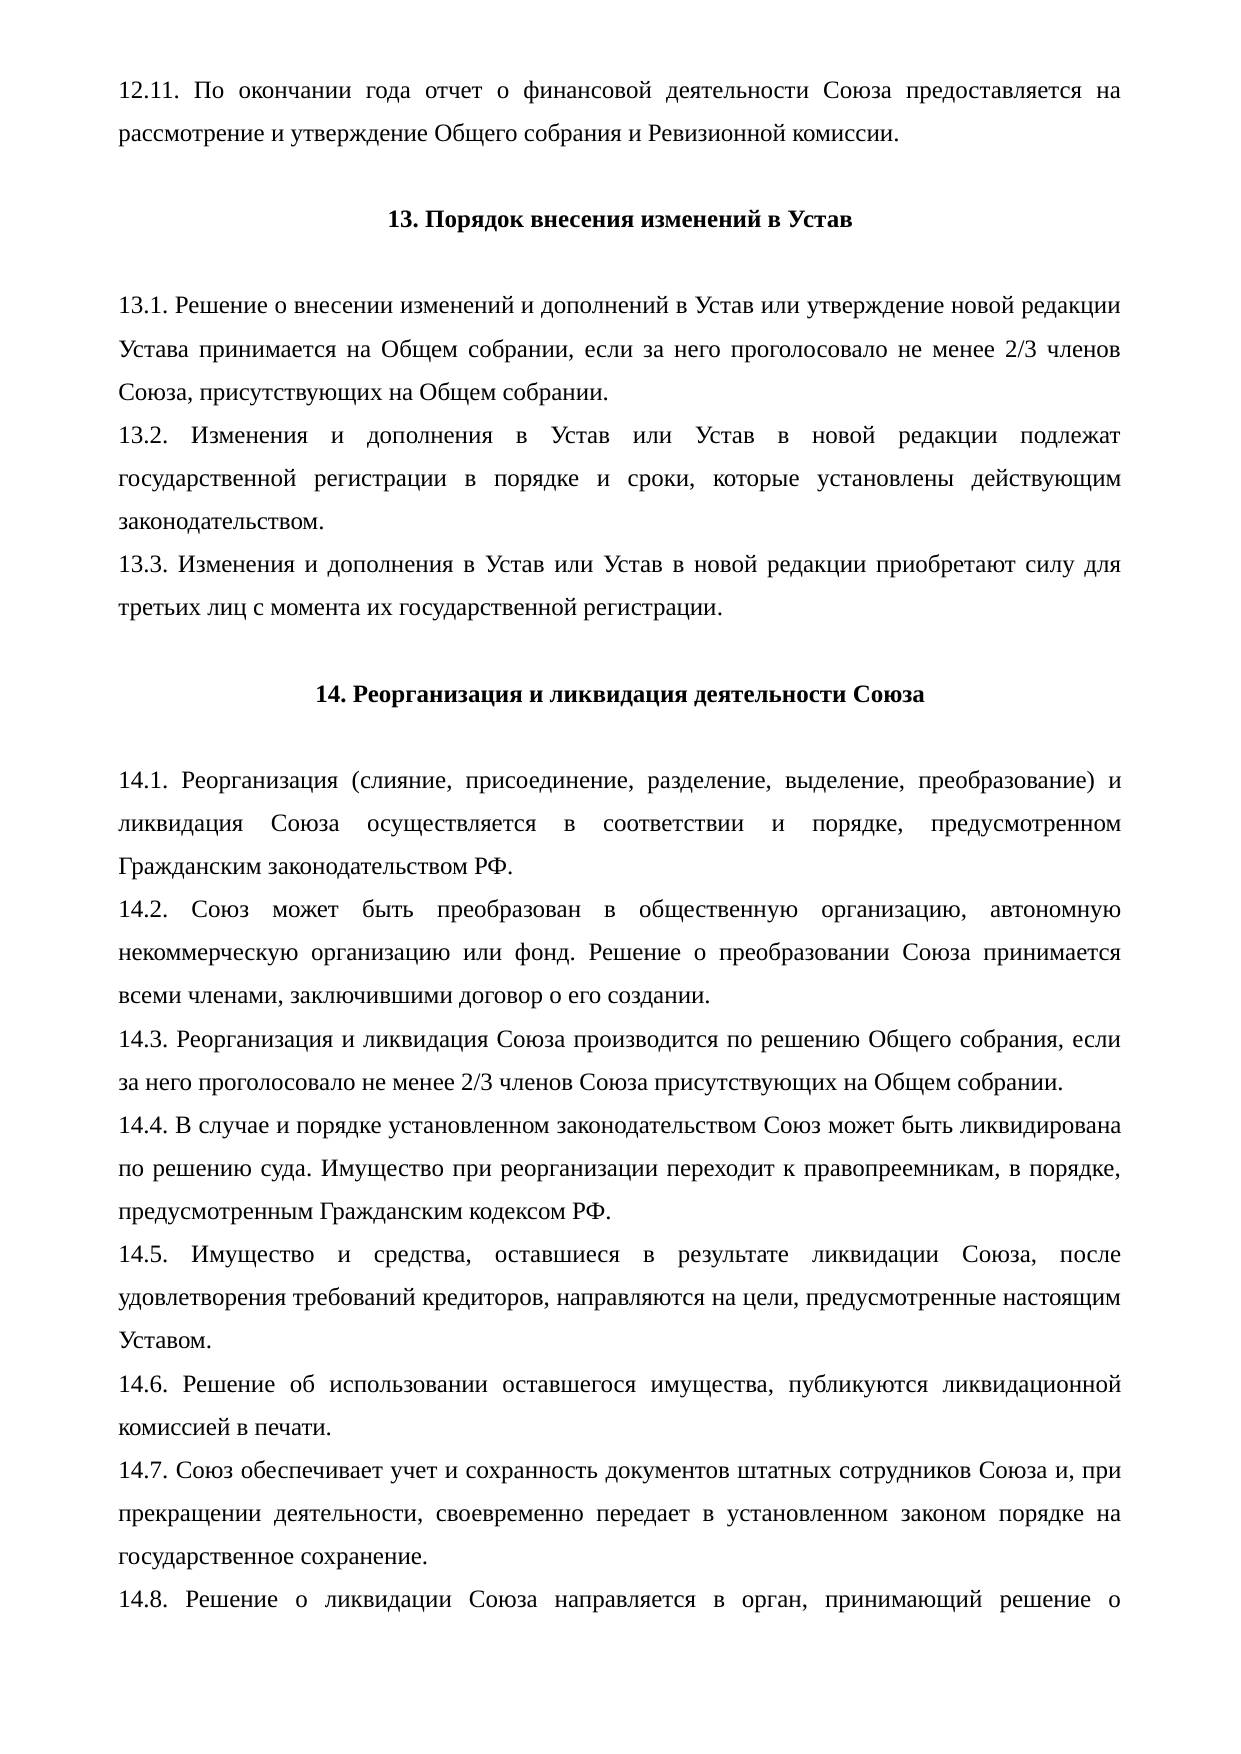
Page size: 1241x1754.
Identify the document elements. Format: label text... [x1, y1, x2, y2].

text 14.2. Союз может быть преобразован в общественную организацию, автономную некоммерческую организацию или фонд. Решение о преобразовании Союза принимается всеми членами, заключившими договор о его создании. [118, 894, 1122, 1009]
text 13. Порядок внесения изменений в Устав [118, 204, 1122, 233]
text 13.1. Решение о внесении изменений и дополнений в Устав или утверждение новой редакции Устава принимается на Общем собрании, если за него проголосовало не менее 2/3 членов Союза, присутствующих на Общем собрании. [118, 291, 1122, 406]
text 12.11. По окончании года отчет о финансовой деятельности Союза предоставляется на рассмотрение и утверждение Общего собрания и Ревизионной комиссии. [118, 75, 1122, 147]
text 14.8. Решение о ликвидации Союза направляется в орган, принимающий решение о [118, 1584, 1122, 1613]
text 14.6. Решение об использовании оставшегося имущества, публикуются ликвидационной комиссией в печати. [118, 1369, 1122, 1441]
text 13.2. Изменения и дополнения в Устав или Устав в новой редакции подлежат государственной регистрации в порядке и сроки, которые установлены действующим законодательством. [118, 420, 1122, 535]
text 14. Реорганизация и ликвидация деятельности Союза [118, 679, 1122, 707]
text 13.3. Изменения и дополнения в Устав или Устав в новой редакции приобретают силу для третьих лиц с момента их государственной регистрации. [118, 549, 1122, 621]
text 14.4. В случае и порядке установленном законодательством Союз может быть ликвидирована по решению суда. Имущество при реорганизации переходит к правопреемникам, в порядке, предусмотренным Гражданским кодексом РФ. [118, 1110, 1122, 1225]
text 14.5. Имущество и средства, оставшиеся в результате ликвидации Союза, после удовлетворения требований кредиторов, направляются на цели, предусмотренные настоящим Уставом. [118, 1239, 1122, 1354]
text 14.7. Союз обеспечивает учет и сохранность документов штатных сотрудников Союза и, при прекращении деятельности, своевременно передает в установленном законом порядке на государственное сохранение. [118, 1455, 1122, 1570]
text 14.3. Реорганизация и ликвидация Союза производится по решению Общего собрания, если за него проголосовало не менее 2/3 членов Союза присутствующих на Общем собрании. [118, 1024, 1122, 1096]
text 14.1. Реорганизация (слияние, присоединение, разделение, выделение, преобразование) и ликвидация Союза осуществляется в соответствии и порядке, предусмотренном Гражданским законодательством РФ. [118, 765, 1122, 880]
